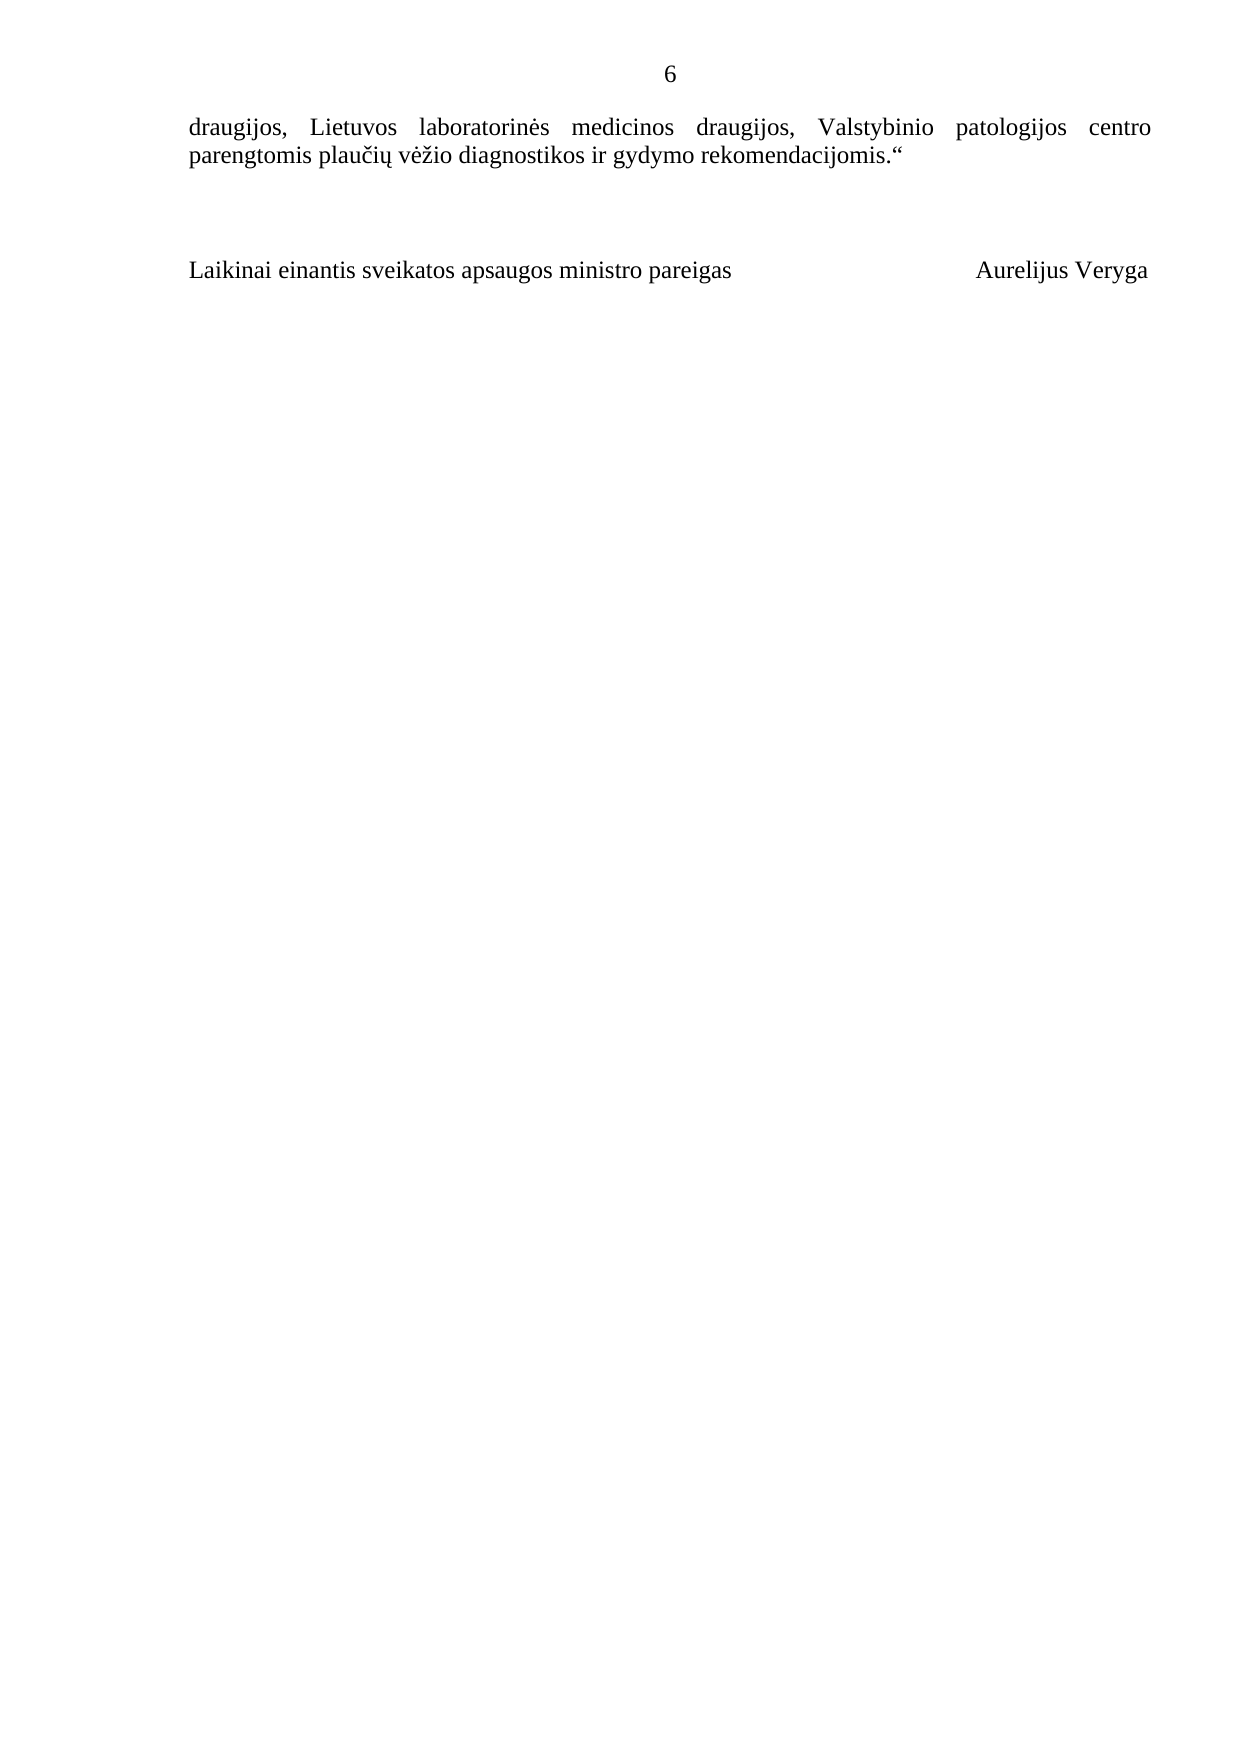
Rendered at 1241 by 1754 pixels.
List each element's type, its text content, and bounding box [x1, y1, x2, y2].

text Laikinai einantis sveikatos apsaugos ministro pareigas Aurelijus Veryga [188, 256, 1148, 284]
text draugijos, Lietuvos laboratorinės medicinos draugijos, Valstybinio patologijos centro parengtomis plaučių vėžio diagnostikos ir gydymo rekomendacijomis.“ [188, 112, 1152, 169]
